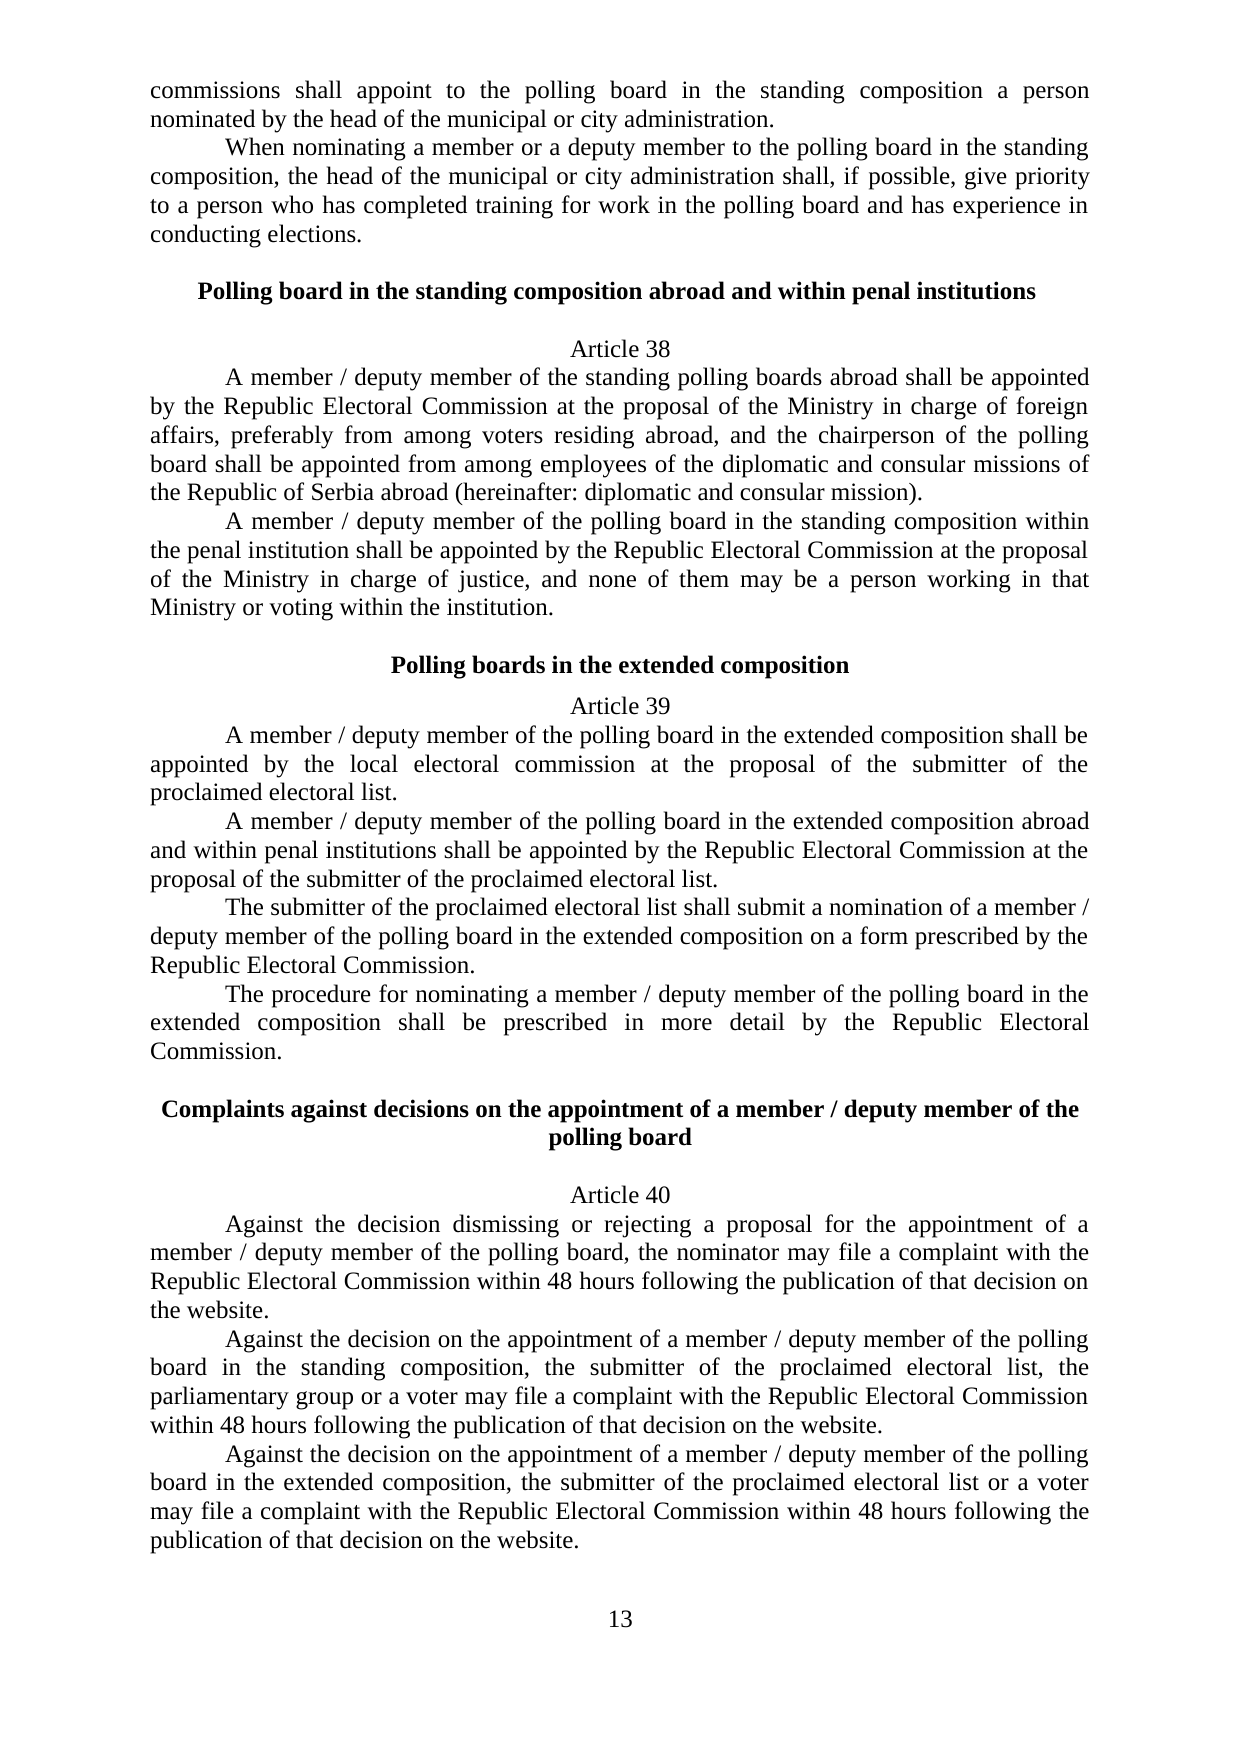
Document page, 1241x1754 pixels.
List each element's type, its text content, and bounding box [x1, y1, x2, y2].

text A member / deputy member of the polling board in the extended composition shall be appointed by the local electoral commission at the proposal of the submitter of the proclaimed electoral list. [150, 720, 1090, 806]
text The procedure for nominating a member / deputy member of the polling board in the extended composition shall be prescribed in more detail by the Republic Electoral Commission. [150, 979, 1090, 1065]
text Against the decision on the appointment of a member / deputy member of the polling board in the standing composition, the submitter of the proclaimed electoral list, the parliamentary group or a voter may file a complaint with the Republic Electoral Commission within 48 hours following the publication of that decision on the website. [150, 1324, 1090, 1439]
text Article 40 [150, 1180, 1090, 1209]
text When nominating a member or a deputy member to the polling board in the standing composition, the head of the municipal or city administration shall, if possible, give priority to a person who has completed training for work in the polling board and has experience in conducting elections. [150, 132, 1090, 247]
text Polling board in the standing composition abroad and within penal institutions [150, 276, 1090, 305]
text commissions shall appoint to the polling board in the standing composition a person nominated by the head of the municipal or city administration. [150, 75, 1090, 132]
text A member / deputy member of the standing polling boards abroad shall be appointed by the Republic Electoral Commission at the proposal of the Ministry in charge of foreign affairs, preferably from among voters residing abroad, and the chairperson of the polling board shall be appointed from among employees of the diplomatic and consular missions of the Republic of Serbia abroad (hereinafter: diplomatic and consular mission). [150, 362, 1090, 506]
text A member / deputy member of the polling board in the extended composition abroad and within penal institutions shall be appointed by the Republic Electoral Commission at the proposal of the submitter of the proclaimed electoral list. [150, 806, 1090, 892]
text Against the decision on the appointment of a member / deputy member of the polling board in the extended composition, the submitter of the proclaimed electoral list or a voter may file a complaint with the Republic Electoral Commission within 48 hours following the publication of that decision on the website. [150, 1439, 1090, 1554]
subtitle Polling boards in the extended composition [150, 650, 1090, 679]
text Complaints against decisions on the appointment of a member / deputy member of the polling board [150, 1094, 1090, 1151]
text Article 38 [150, 334, 1090, 362]
text Against the decision dismissing or rejecting a proposal for the appointment of a member / deputy member of the polling board, the nominator may file a complaint with the Republic Electoral Commission within 48 hours following the publication of that decision on the website. [150, 1209, 1090, 1324]
text The submitter of the proclaimed electoral list shall submit a nomination of a member / deputy member of the polling board in the extended composition on a form prescribed by the Republic Electoral Commission. [150, 892, 1090, 979]
text Article 39 [150, 691, 1090, 720]
text A member / deputy member of the polling board in the standing composition within the penal institution shall be appointed by the Republic Electoral Commission at the proposal of the Ministry in charge of justice, and none of them may be a person working in that Ministry or voting within the institution. [150, 506, 1090, 621]
